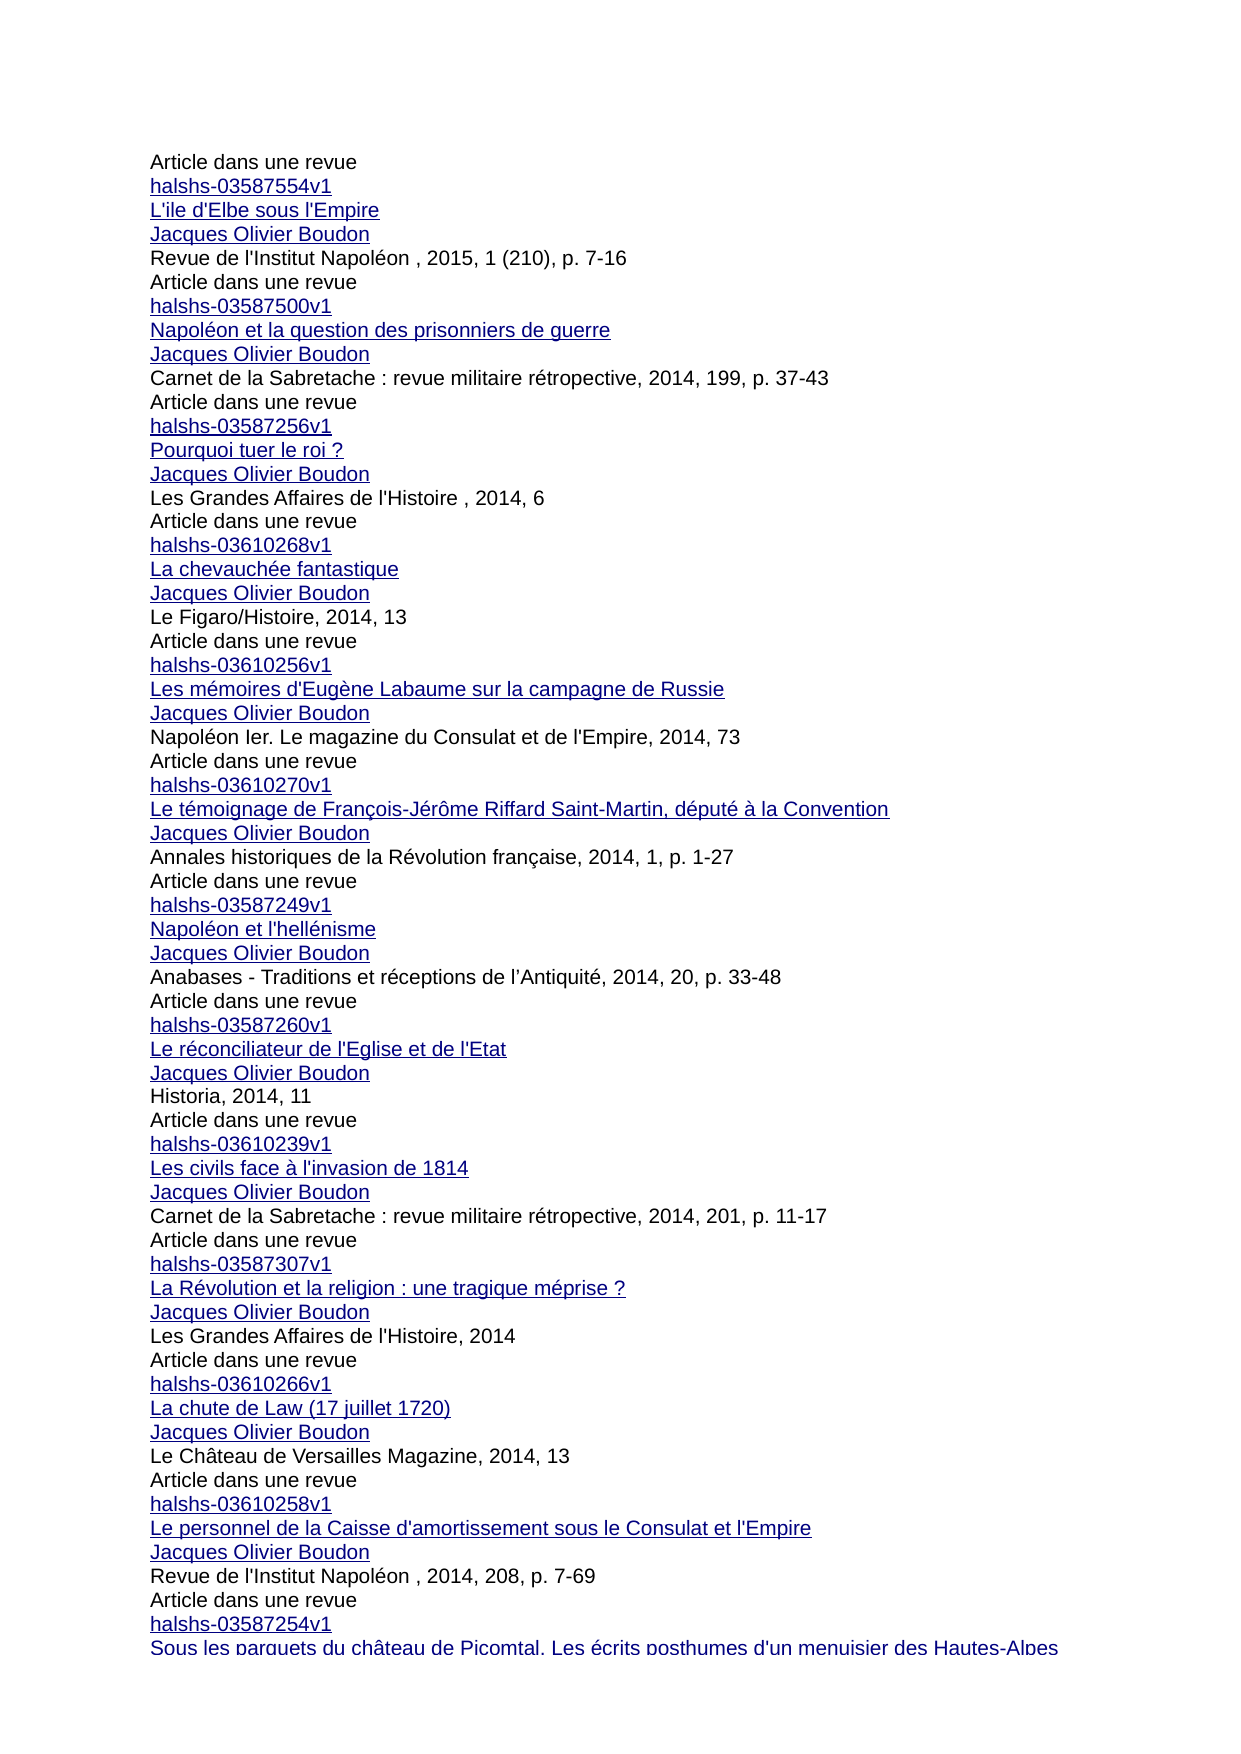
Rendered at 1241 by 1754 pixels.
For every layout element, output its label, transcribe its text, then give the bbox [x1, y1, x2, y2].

table_cell Article dans une revue halshs-03587554v1 [150, 150, 1090, 198]
table_cell L'ile d'Elbe sous l'Empire Jacques Olivier Boudon Revue de l'Institut Napoléon , 2015, 1 (210), p. 7-16 Article dans une revue halshs-03587500v1 [150, 198, 1090, 318]
table_cell La chevauchée fantastique Jacques Olivier Boudon Le Figaro/Histoire, 2014, 13 Article dans une revue halshs-03610256v1 [150, 557, 1090, 677]
table_cell Napoléon et la question des prisonniers de guerre Jacques Olivier Boudon Carnet de la Sabretache : revue militaire rétropective, 2014, 199, p. 37-43 Article dans une revue halshs-03587256v1 [150, 318, 1090, 437]
table_cell Sous les parquets du château de Picomtal. Les écrits posthumes d'un menuisier des Hautes-Alpes [150, 1635, 1090, 1655]
table_cell Napoléon et l'hellénisme Jacques Olivier Boudon Anabases - Traditions et réceptions de l’Antiquité, 2014, 20, p. 33-48 Article dans une revue halshs-03587260v1 [150, 917, 1090, 1036]
table_cell La chute de Law (17 juillet 1720) Jacques Olivier Boudon Le Château de Versailles Magazine, 2014, 13 Article dans une revue halshs-03610258v1 [150, 1396, 1090, 1516]
table_cell La Révolution et la religion : une tragique méprise ? Jacques Olivier Boudon Les Grandes Affaires de l'Histoire, 2014 Article dans une revue halshs-03610266v1 [150, 1276, 1090, 1396]
table_cell Le réconciliateur de l'Eglise et de l'Etat Jacques Olivier Boudon Historia, 2014, 11 Article dans une revue halshs-03610239v1 [150, 1036, 1090, 1156]
table_cell Pourquoi tuer le roi ? Jacques Olivier Boudon Les Grandes Affaires de l'Histoire , 2014, 6 Article dans une revue halshs-03610268v1 [150, 438, 1090, 557]
table_cell Les mémoires d'Eugène Labaume sur la campagne de Russie Jacques Olivier Boudon Napoléon Ier. Le magazine du Consulat et de l'Empire, 2014, 73 Article dans une revue halshs-03610270v1 [150, 677, 1090, 797]
table_cell Le personnel de la Caisse d'amortissement sous le Consulat et l'Empire Jacques Olivier Boudon Revue de l'Institut Napoléon , 2014, 208, p. 7-69 Article dans une revue halshs-03587254v1 [150, 1516, 1090, 1635]
table_cell Le témoignage de François-Jérôme Riffard Saint-Martin, député à la Convention Jacques Olivier Boudon Annales historiques de la Révolution française, 2014, 1, p. 1-27 Article dans une revue halshs-03587249v1 [150, 797, 1090, 917]
table_cell Les civils face à l'invasion de 1814 Jacques Olivier Boudon Carnet de la Sabretache : revue militaire rétropective, 2014, 201, p. 11-17 Article dans une revue halshs-03587307v1 [150, 1156, 1090, 1276]
